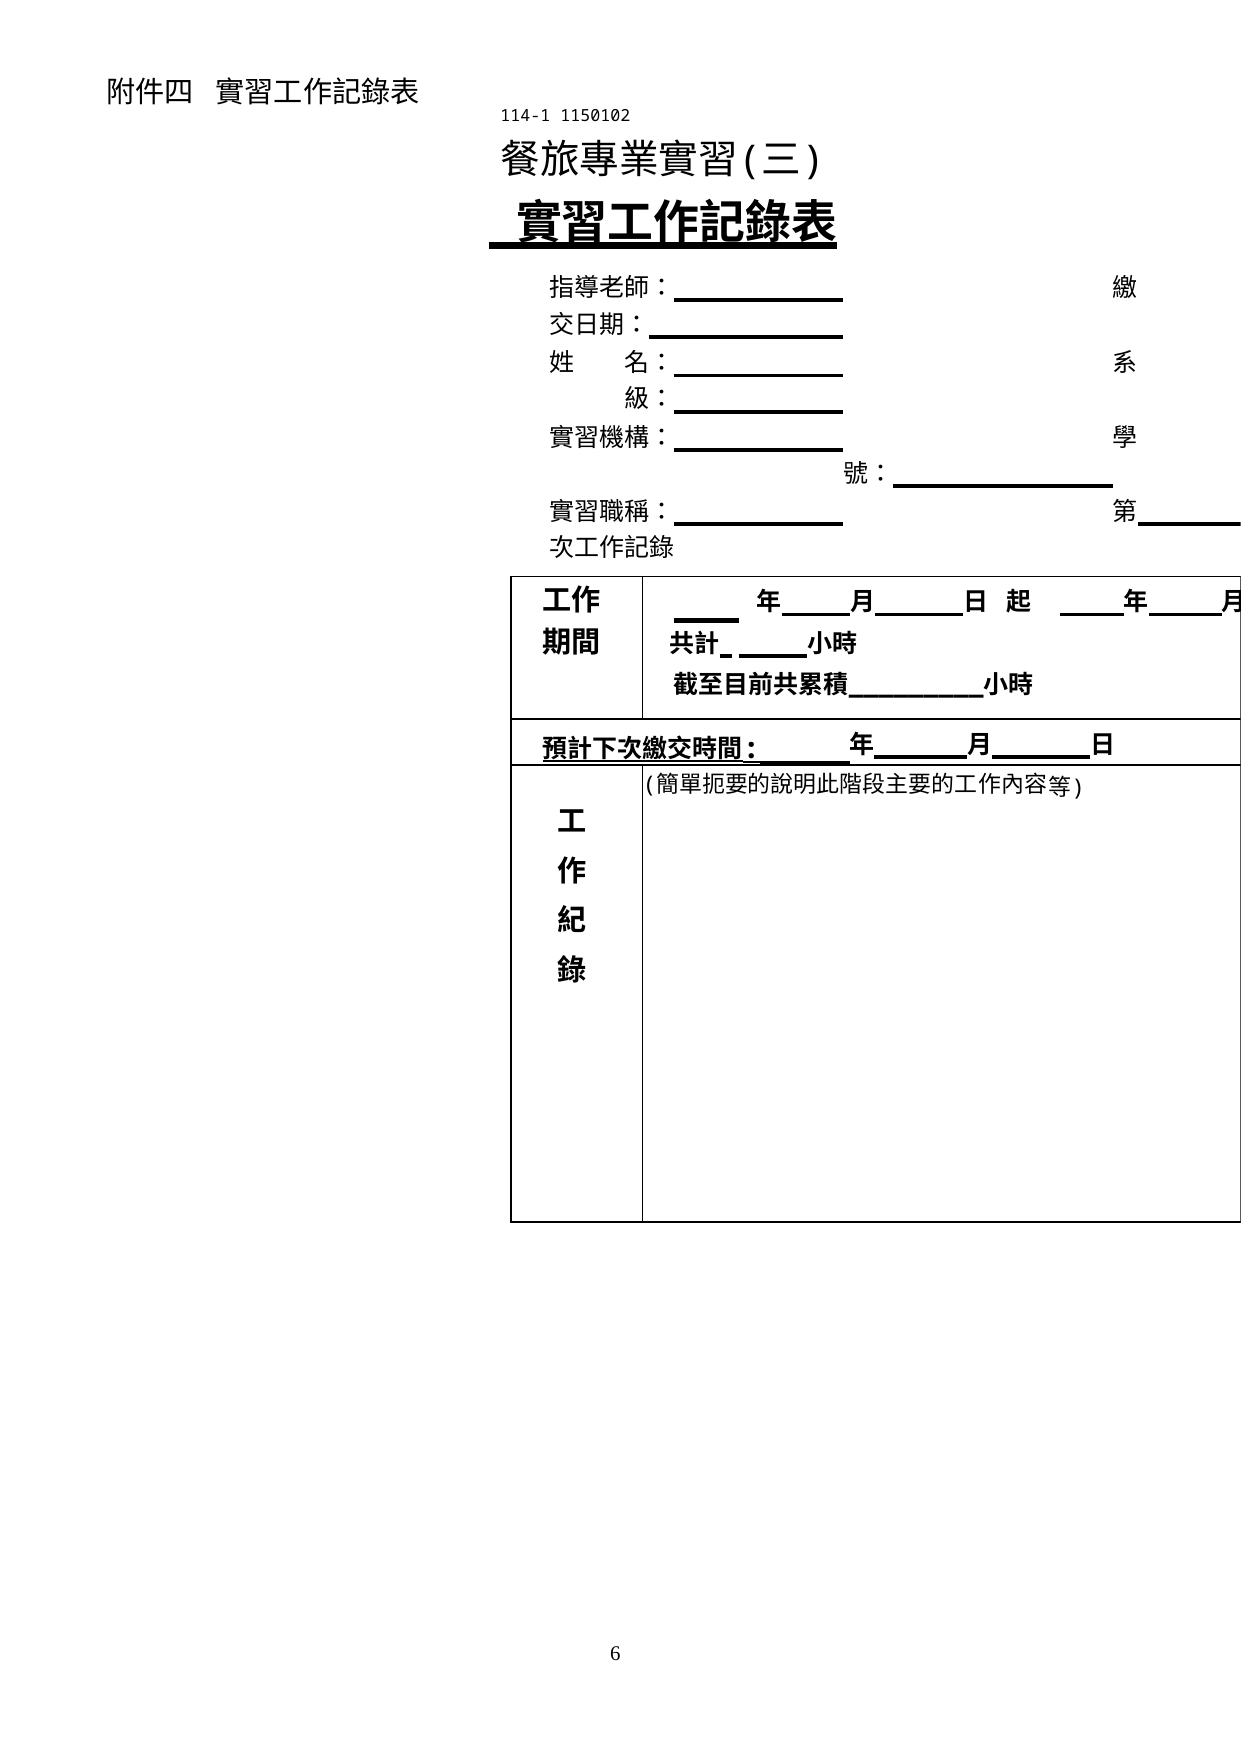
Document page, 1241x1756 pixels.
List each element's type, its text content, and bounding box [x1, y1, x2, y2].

table_header 年 月 日 起 年 月 日止 共計 小時 截至目前共累積_________小時 [643, 577, 1240, 718]
text 餐旅專業實習(三) [500, 128, 1126, 185]
text 實習工作記錄表 [489, 186, 1126, 252]
table_header 工作 期間 [512, 577, 642, 718]
table_cell 預計下次繳交時間: 年 月 日 [512, 720, 1240, 764]
subtitle 附件四 實習工作記錄表 [106, 69, 462, 111]
text 實習職稱： 第 次工作記錄 [549, 491, 1141, 564]
text 姓 名： 系 級： [549, 343, 1141, 415]
text 實習機構： 學 號： [549, 417, 1141, 489]
table_cell 工 作 紀 錄 [512, 766, 642, 1221]
text 114-1 1150102 [500, 70, 1126, 127]
table_cell (簡單扼要的說明此階段主要的工作內容等) [643, 766, 1240, 1221]
text 指導老師： 繳交日期： [549, 267, 1141, 341]
